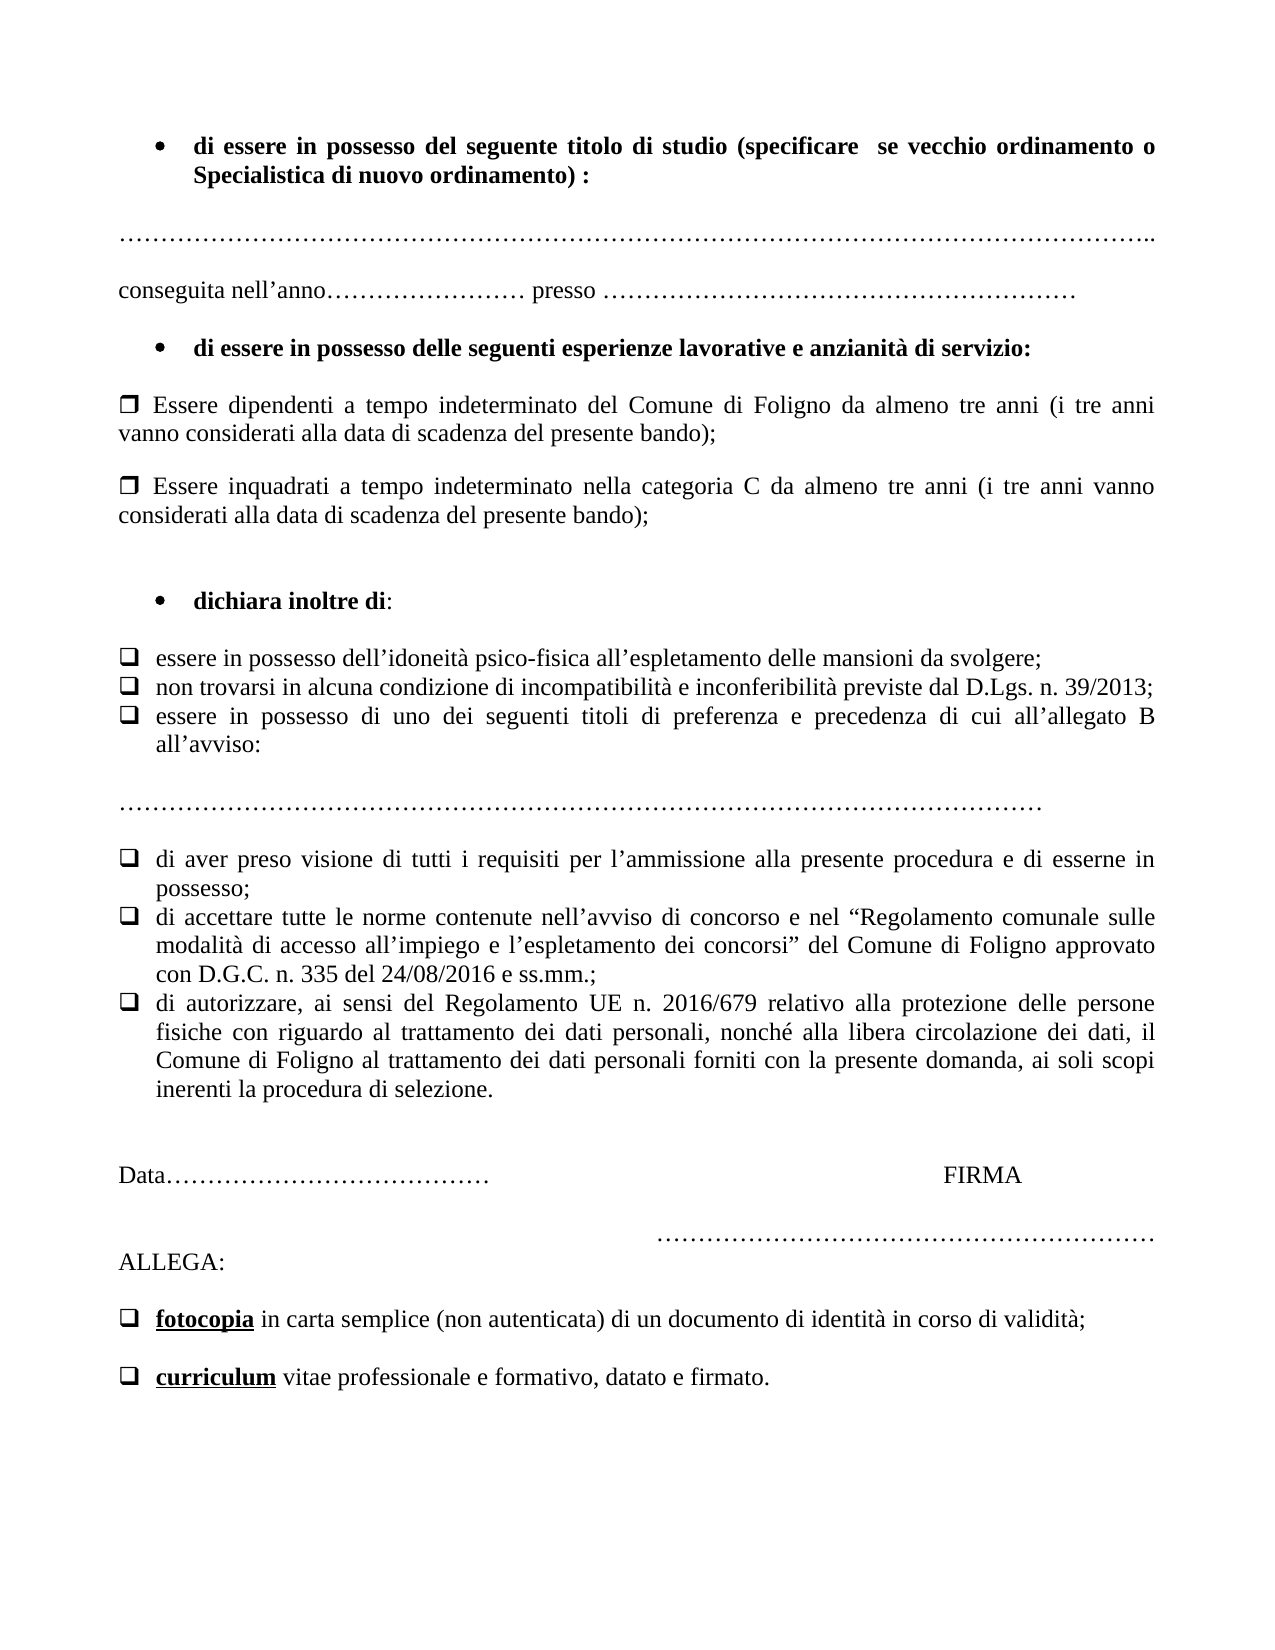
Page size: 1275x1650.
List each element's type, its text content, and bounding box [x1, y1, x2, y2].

list di accettare tutte le norme contenute nell’avviso di concorso e nel “Regolamento comunale sulle modalità di accesso all’impiego e l’espletamento dei concorsi” del Comune di Foligno approvato con D.G.C. n. 335 del 24/08/2016 e ss.mm.; [118, 902, 1157, 988]
text Essere inquadrati a tempo indeterminato nella categoria C da almeno tre anni (i tre anni vanno considerati alla data di scadenza del presente bando); [118, 471, 1157, 529]
list di autorizzare, ai sensi del Regolamento UE n. 2016/679 relativo alla protezione delle persone fisiche con riguardo al trattamento dei dati personali, nonché alla libera circolazione dei dati, il Comune di Foligno al trattamento dei dati personali forniti con la presente domanda, ai soli scopi inerenti la procedura di selezione. [118, 988, 1157, 1103]
text Essere dipendenti a tempo indeterminato del Comune di Foligno da almeno tre anni (i tre anni vanno considerati alla data di scadenza del presente bando); [118, 390, 1157, 447]
text conseguita nell’anno…………………… presso ………………………………………………… [118, 275, 1157, 304]
list dichiara inoltre di: [156, 586, 1157, 614]
list non trovarsi in alcuna condizione di incompatibilità e inconferibilità previste dal D.Lgs. n. 39/2013; [118, 672, 1157, 701]
list di essere in possesso del seguente titolo di studio (specificare se vecchio ordinamento o Specialistica di nuovo ordinamento) : [156, 131, 1157, 189]
list di essere in possesso delle seguenti esperienze lavorative e anzianità di servizio: [156, 333, 1157, 361]
text ALLEGA: [118, 1247, 1157, 1275]
list di aver preso visione di tutti i requisiti per l’ammissione alla presente procedura e di esserne in possesso; [118, 844, 1157, 902]
list essere in possesso dell’idoneità psico-fisica all’espletamento delle mansioni da svolgere; [118, 643, 1157, 672]
text …………………………………………………………………………………………………………….. [118, 218, 1157, 246]
text ………………………………………………………………………………………………… [118, 787, 1157, 816]
list fotocopia in carta semplice (non autenticata) di un documento di identità in corso di validità; [118, 1304, 1157, 1333]
text Data………………………………… FIRMA [118, 1160, 1157, 1189]
text …………………………………………………… [118, 1218, 1157, 1247]
list essere in possesso di uno dei seguenti titoli di preferenza e precedenza di cui all’allegato B all’avviso: [118, 701, 1157, 758]
list curriculum vitae professionale e formativo, datato e firmato. [118, 1362, 1157, 1390]
